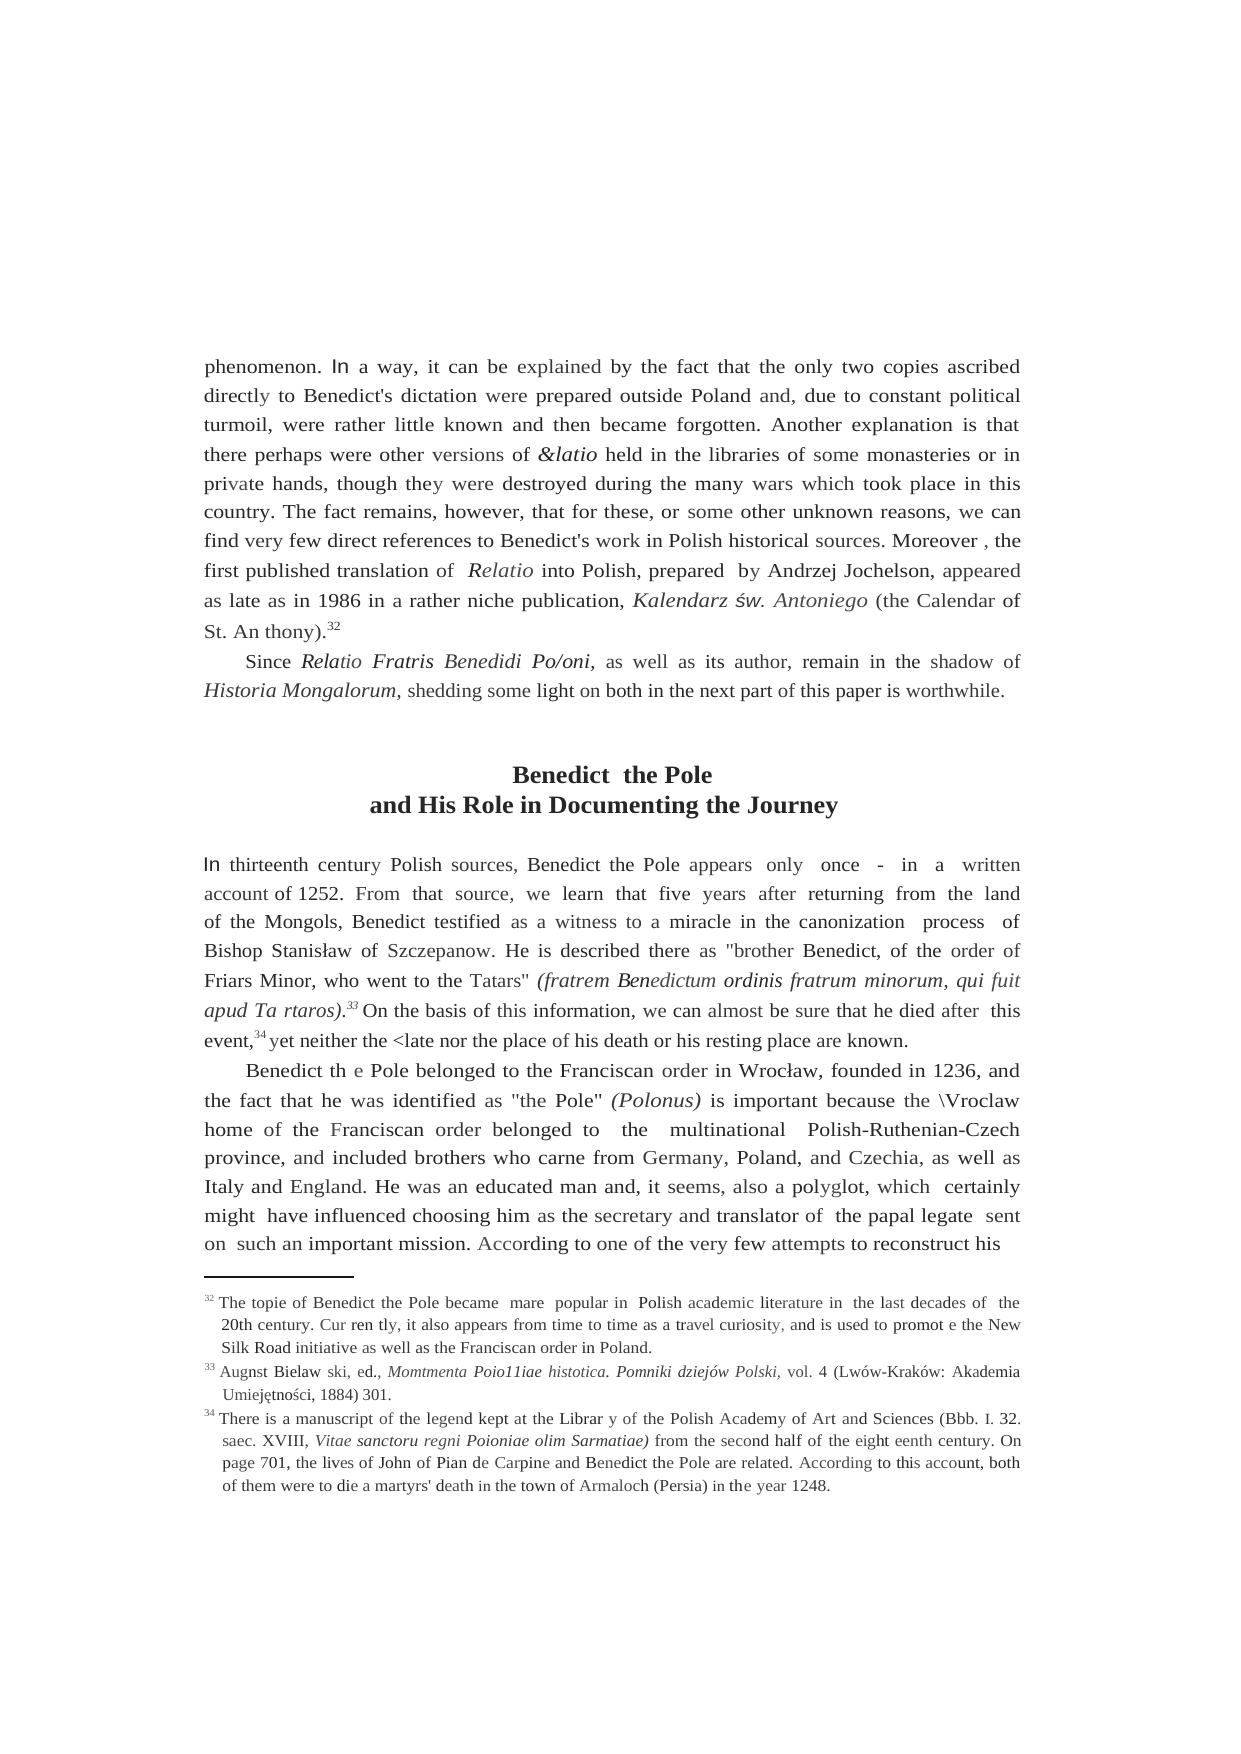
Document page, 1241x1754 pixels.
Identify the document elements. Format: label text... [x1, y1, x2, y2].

text phenomenon. In a way, it can be explained by the fact that the only two copies ascribed directly to Benedict's dictation were prepared outside Poland and, due to constant political turmoil, were rather little known and then became forgotten. Another explanation is that there perhaps were other versions of &latio held in the libraries of some monasteries or in private hands, though they were destroyed during the many wars which took place in this country. The fact remains, however, that for these, or some other unknown reasons, we can find very few direct references to Benedict's work in Polish historical sources. Moreover , the first published translation of Relatio into Polish, prepared by Andrzej Jochelson, appeared as late as in 1986 in a rather niche publication, Kalendarz św. Antoniego (the Calendar of St. An thony).32 [203, 355, 1021, 643]
subtitle Benedict the Pole [243, 760, 982, 789]
text and His Role in Documenting the Journey [369, 790, 1065, 819]
text Since Relatio Fratris Benedidi Po/oni, as well as its author, remain in the shadow of Historia Mongalorum, shedding some light on both in the next part of this paper is worthwhile. [204, 649, 1021, 702]
text In thirteenth century Polish sources, Benedict the Pole appears only once - in a written account of 1252. From that source, we learn that five years after returning from the land of the Mongols, Benedict testified as a witness to a miracle in the canonization process of Bishop Stanisław of Szczepanow. He is described there as "brother Benedict, of the order of Friars Minor, who went to the Tatars" (fratrem Benedictum ordinis fratrum minorum, qui fuit apud Ta rtaros).33 On the basis of this information, we can almost be sure that he died after this event,34 yet neither the <late nor the place of his death or his resting place are known. [203, 853, 1021, 1052]
text 34 There is a manuscript of the legend kept at the Librar y of the Polish Academy of Art and Sciences (Bbb. I. 32. saec. XVIII, Vitae sanctoru regni Poioniae olim Sarmatiae) from the second half of the eight eenth century. On page 701, the lives of John of Pian de Carpine and Benedict the Pole are related. According to this account, both of them were to die a martyrs' death in the town of Armaloch (Persia) in the year 1248. [204, 1407, 1022, 1495]
text 32 The topie of Benedict the Pole became mare popular in Polish academic literature in the last decades of the 20th century. Cur ren tly, it also appears from time to time as a travel curiosity, and is used to promot e the New Silk Road initiative as well as the Franciscan order in Poland. [204, 1267, 1021, 1357]
text 33 Augnst Bielaw ski, ed., Momtmenta Poio11iae histotica. Pomniki dziejów Polski, vol. 4 (Lwów-Kraków: Akademia Umiejętności, 1884) 301. [204, 1361, 1020, 1403]
text Benedict th e Pole belonged to the Franciscan order in Wrocław, founded in 1236, and the fact that he was identified as "the Pole" (Polonus) is important because the \Vroclaw home of the Franciscan order belonged to the multinational Polish-Ruthenian-Czech province, and included brothers who carne from Germany, Poland, and Czechia, as well as Italy and England. He was an educated man and, it seems, also a polyglot, which certainly might have influenced choosing him as the secretary and translator of the papal legate sent on such an important mission. According to one of the very few attempts to reconstruct his [204, 1059, 1021, 1255]
